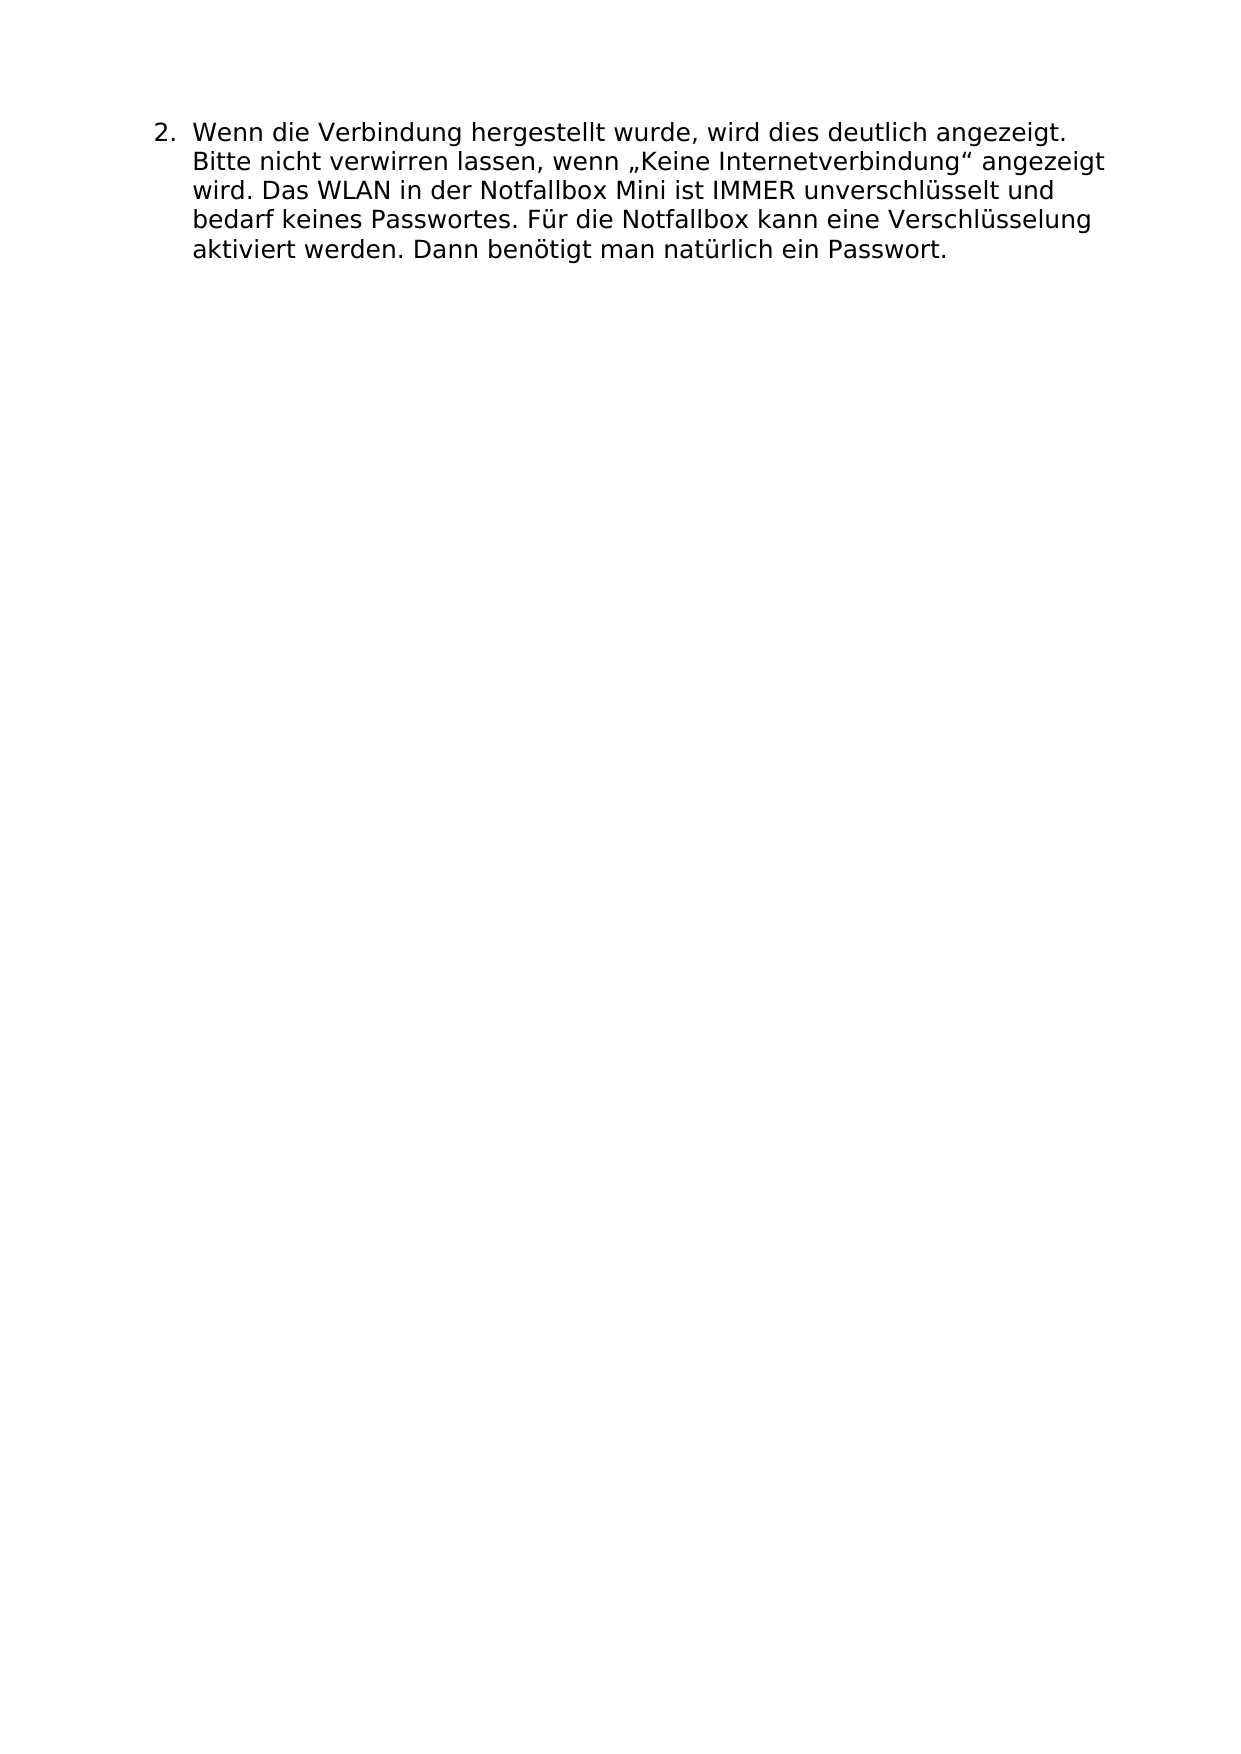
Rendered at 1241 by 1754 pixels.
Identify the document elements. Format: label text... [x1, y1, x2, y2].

list Wenn die Verbindung hergestellt wurde, wird dies deutlich angezeigt. Bitte nicht verwirren lassen, wenn „Keine Internetverbindung“ angezeigt wird. Das WLAN in der Notfallbox Mini ist IMMER unverschlüsselt und bedarf keines Passwortes. Für die Notfallbox kann eine Verschlüsselung aktiviert werden. Dann benötigt man natürlich ein Passwort. [177, 118, 1122, 293]
